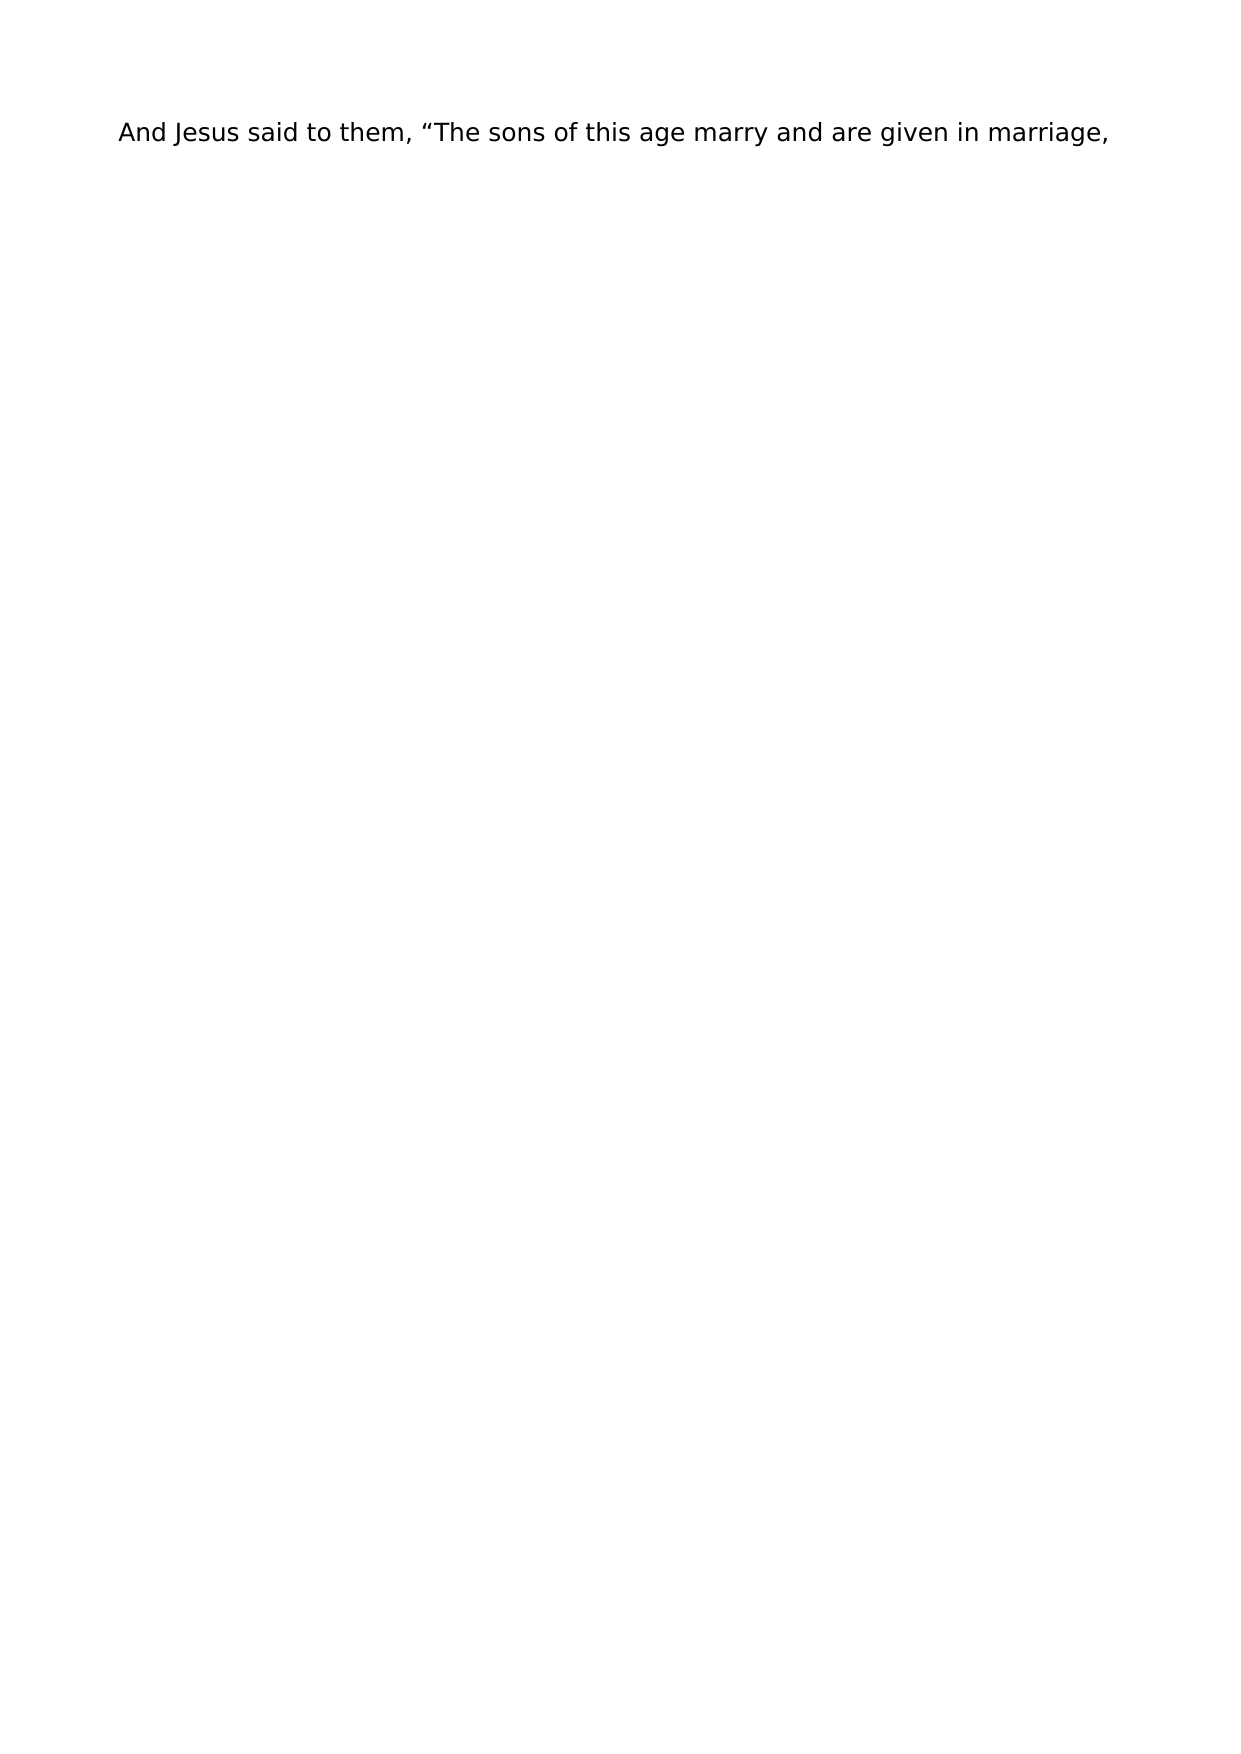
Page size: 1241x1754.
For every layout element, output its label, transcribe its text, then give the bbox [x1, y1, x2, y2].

text And Jesus said to them, “The sons of this age marry and are given in marriage, [118, 118, 1122, 147]
